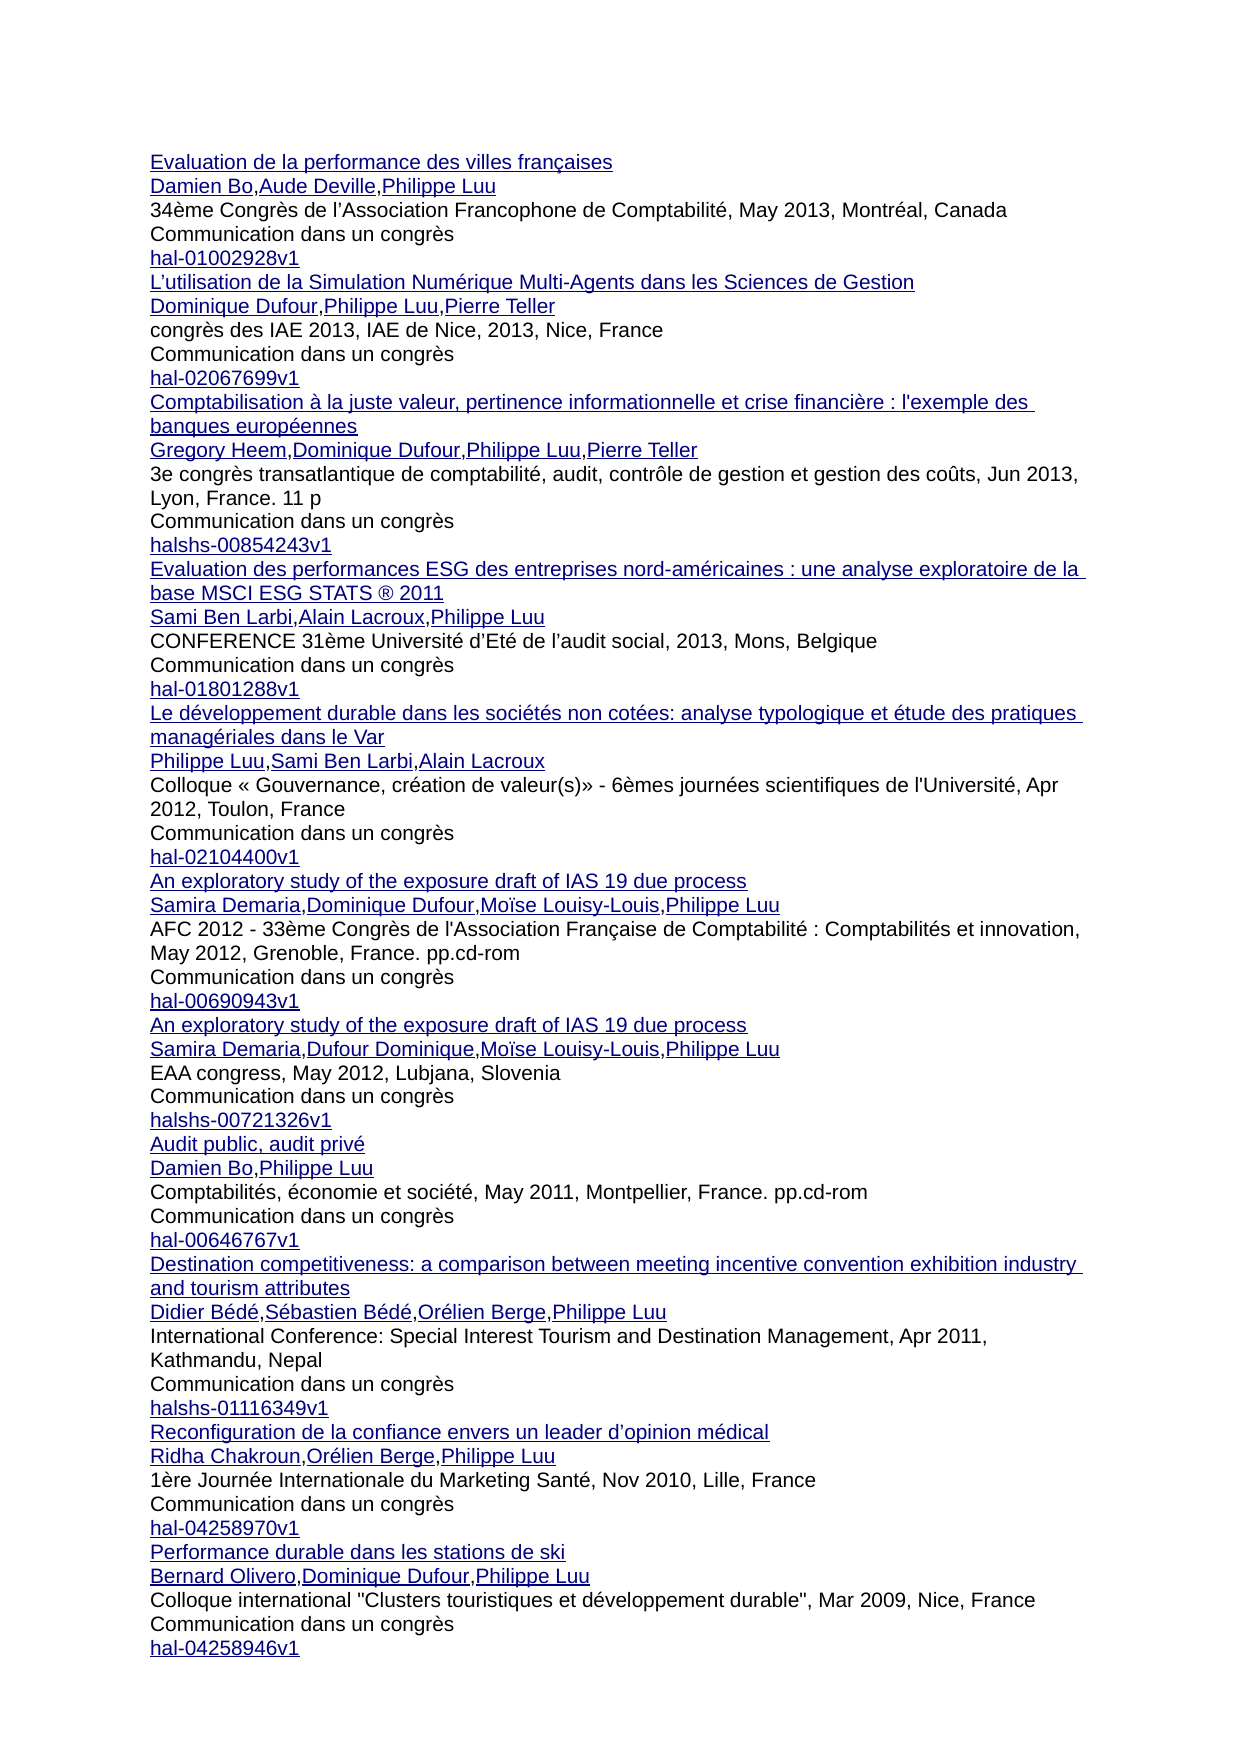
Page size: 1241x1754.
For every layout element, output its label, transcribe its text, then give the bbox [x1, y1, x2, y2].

table_cell Evaluation de la performance des villes françaises Damien Bo,Aude Deville,Philippe Luu 34ème Congrès de l’Association Francophone de Comptabilité, May 2013, Montréal, Canada Communication dans un congrès hal-01002928v1 [150, 150, 1090, 270]
table_cell Audit public, audit privé Damien Bo,Philippe Luu Comptabilités, économie et société, May 2011, Montpellier, France. pp.cd-rom Communication dans un congrès hal-00646767v1 [150, 1132, 1090, 1252]
table_cell An exploratory study of the exposure draft of IAS 19 due process Samira Demaria,Dufour Dominique,Moïse Louisy-Louis,Philippe Luu EAA congress, May 2012, Lubjana, Slovenia Communication dans un congrès halshs-00721326v1 [150, 1013, 1090, 1132]
table_cell Le développement durable dans les sociétés non cotées: analyse typologique et étude des pratiques managériales dans le Var Philippe Luu,Sami Ben Larbi,Alain Lacroux Colloque « Gouvernance, création de valeur(s)» - 6èmes journées scientifiques de l'Université, Apr 2012, Toulon, France Communication dans un congrès hal-02104400v1 [150, 701, 1090, 869]
table_cell An exploratory study of the exposure draft of IAS 19 due process Samira Demaria,Dominique Dufour,Moïse Louisy-Louis,Philippe Luu AFC 2012 - 33ème Congrès de l'Association Française de Comptabilité : Comptabilités et innovation, May 2012, Grenoble, France. pp.cd-rom Communication dans un congrès hal-00690943v1 [150, 869, 1090, 1012]
table_cell Comptabilisation à la juste valeur, pertinence informationnelle et crise financière : l'exemple des banques européennes Gregory Heem,Dominique Dufour,Philippe Luu,Pierre Teller 3e congrès transatlantique de comptabilité, audit, contrôle de gestion et gestion des coûts, Jun 2013, Lyon, France. 11 p Communication dans un congrès halshs-00854243v1 [150, 390, 1090, 557]
table_cell Reconfiguration de la confiance envers un leader d’opinion médical Ridha Chakroun,Orélien Berge,Philippe Luu 1ère Journée Internationale du Marketing Santé, Nov 2010, Lille, France Communication dans un congrès hal-04258970v1 [150, 1420, 1090, 1539]
table_cell Destination competitiveness: a comparison between meeting incentive convention exhibition industry and tourism attributes Didier Bédé,Sébastien Bédé,Orélien Berge,Philippe Luu International Conference: Special Interest Tourism and Destination Management, Apr 2011, Kathmandu, Nepal Communication dans un congrès halshs-01116349v1 [150, 1252, 1090, 1420]
table_cell Evaluation des performances ESG des entreprises nord-américaines : une analyse exploratoire de la base MSCI ESG STATS ® 2011 Sami Ben Larbi,Alain Lacroux,Philippe Luu CONFERENCE 31ème Université d’Eté de l’audit social, 2013, Mons, Belgique Communication dans un congrès hal-01801288v1 [150, 557, 1090, 701]
table_cell L’utilisation de la Simulation Numérique Multi-Agents dans les Sciences de Gestion Dominique Dufour,Philippe Luu,Pierre Teller congrès des IAE 2013, IAE de Nice, 2013, Nice, France Communication dans un congrès hal-02067699v1 [150, 270, 1090, 389]
table_cell Performance durable dans les stations de ski Bernard Olivero,Dominique Dufour,Philippe Luu Colloque international "Clusters touristiques et développement durable", Mar 2009, Nice, France Communication dans un congrès hal-04258946v1 [150, 1540, 1090, 1659]
